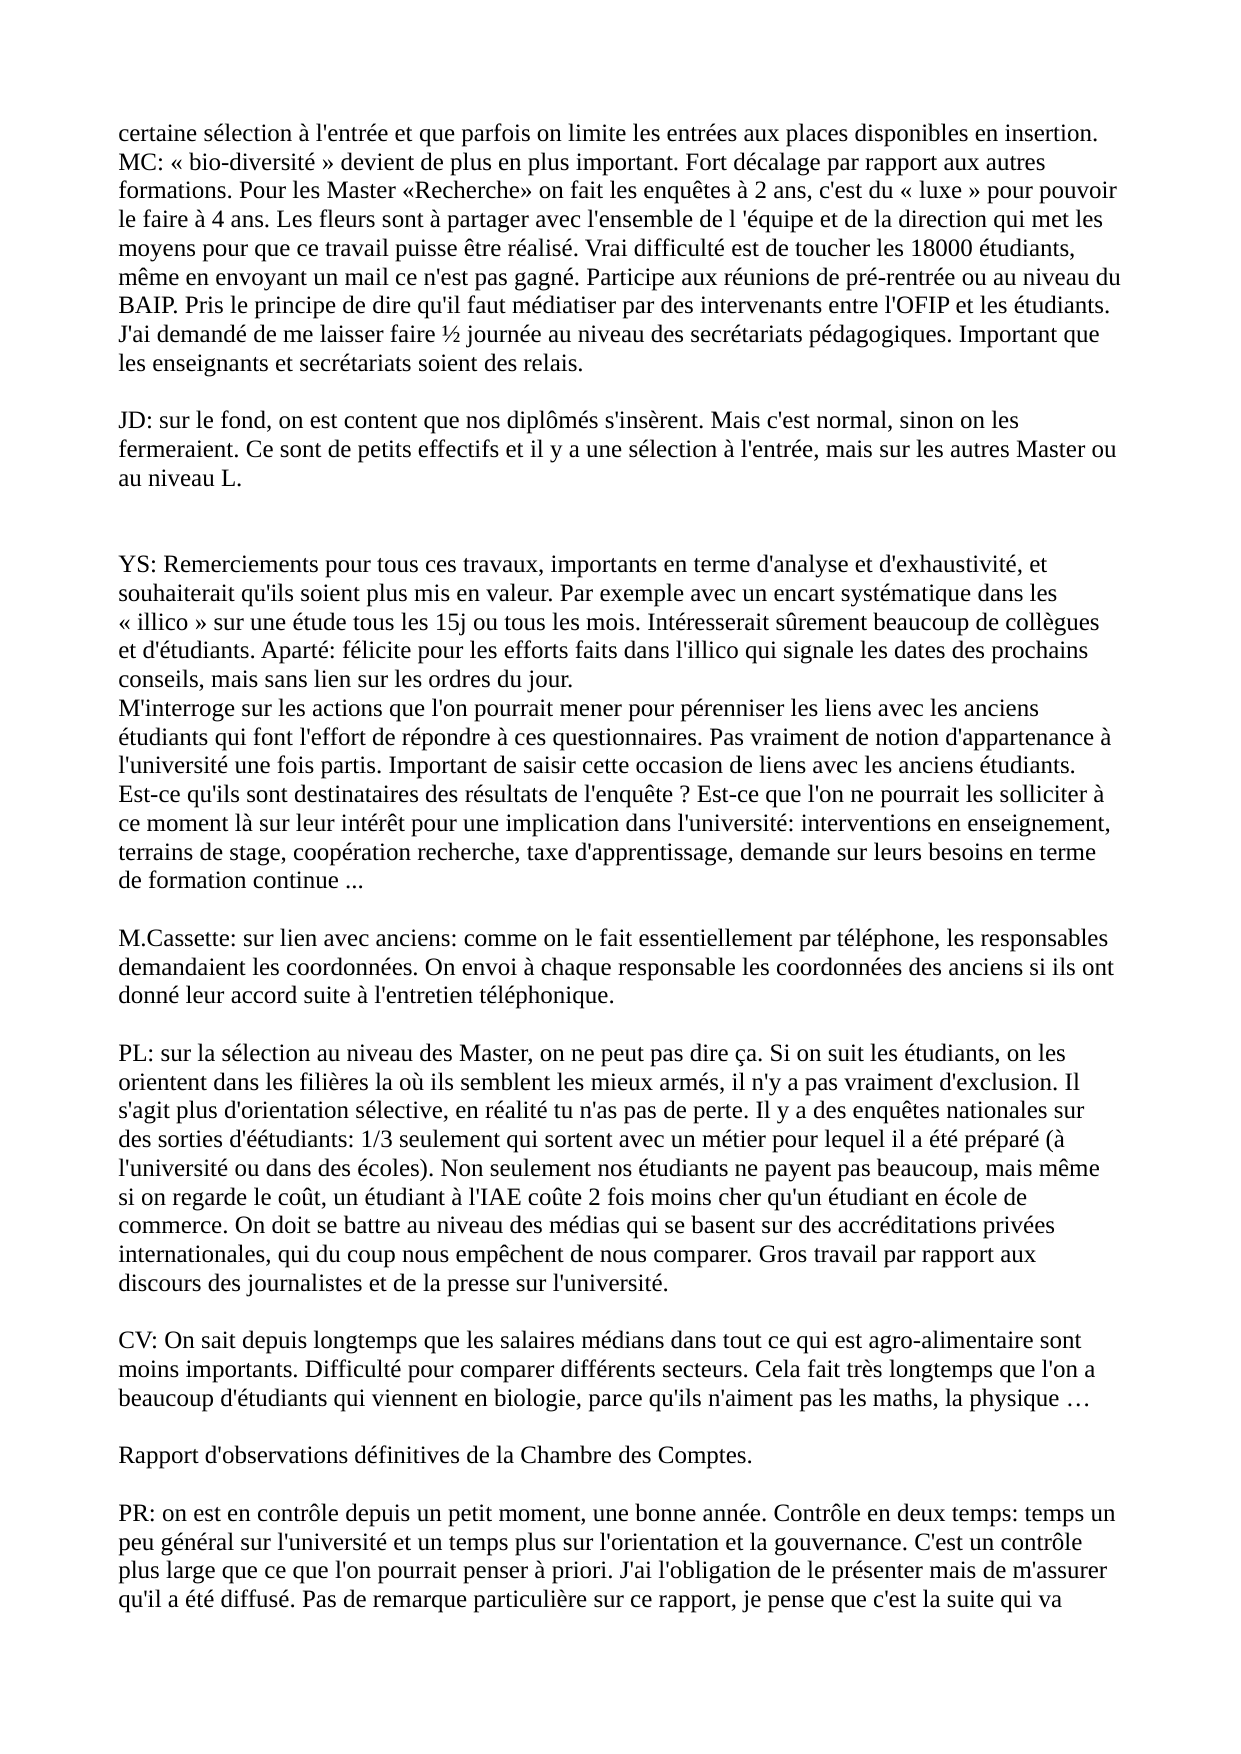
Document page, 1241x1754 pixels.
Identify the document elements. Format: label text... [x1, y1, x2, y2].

text CV: On sait depuis longtemps que les salaires médians dans tout ce qui est agro-alimentaire sont moins importants. Difficulté pour comparer différents secteurs. Cela fait très longtemps que l'on a beaucoup d'étudiants qui viennent en biologie, parce qu'ils n'aiment pas les maths, la physique … [118, 1326, 1122, 1412]
text YS: Remerciements pour tous ces travaux, importants en terme d'analyse et d'exhaustivité, et souhaiterait qu'ils soient plus mis en valeur. Par exemple avec un encart systématique dans les « illico » sur une étude tous les 15j ou tous les mois. Intéresserait sûrement beaucoup de collègues et d'étudiants. Aparté: félicite pour les efforts faits dans l'illico qui signale les dates des prochains conseils, mais sans lien sur les ordres du jour. [118, 549, 1122, 693]
text M.Cassette: sur lien avec anciens: comme on le fait essentiellement par téléphone, les responsables demandaient les coordonnées. On envoi à chaque responsable les coordonnées des anciens si ils ont donné leur accord suite à l'entretien téléphonique. [118, 923, 1122, 1009]
text MC: « bio-diversité » devient de plus en plus important. Fort décalage par rapport aux autres formations. Pour les Master «Recherche» on fait les enquêtes à 2 ans, c'est du « luxe » pour pouvoir le faire à 4 ans. Les fleurs sont à partager avec l'ensemble de l 'équipe et de la direction qui met les moyens pour que ce travail puisse être réalisé. Vrai difficulté est de toucher les 18000 étudiants, même en envoyant un mail ce n'est pas gagné. Participe aux réunions de pré-rentrée ou au niveau du BAIP. Pris le principe de dire qu'il faut médiatiser par des intervenants entre l'OFIP et les étudiants. J'ai demandé de me laisser faire ½ journée au niveau des secrétariats pédagogiques. Important que les enseignants et secrétariats soient des relais. [118, 147, 1122, 377]
text PL: sur la sélection au niveau des Master, on ne peut pas dire ça. Si on suit les étudiants, on les orientent dans les filières la où ils semblent les mieux armés, il n'y a pas vraiment d'exclusion. Il s'agit plus d'orientation sélective, en réalité tu n'as pas de perte. Il y a des enquêtes nationales sur des sorties d'éétudiants: 1/3 seulement qui sortent avec un métier pour lequel il a été préparé (à l'université ou dans des écoles). Non seulement nos étudiants ne payent pas beaucoup, mais même si on regarde le coût, un étudiant à l'IAE coûte 2 fois moins cher qu'un étudiant en école de commerce. On doit se battre au niveau des médias qui se basent sur des accréditations privées internationales, qui du coup nous empêchent de nous comparer. Gros travail par rapport aux discours des journalistes et de la presse sur l'université. [118, 1038, 1122, 1297]
text Rapport d'observations définitives de la Chambre des Comptes. [118, 1441, 1122, 1469]
text certaine sélection à l'entrée et que parfois on limite les entrées aux places disponibles en insertion. [118, 118, 1122, 147]
text M'interroge sur les actions que l'on pourrait mener pour pérenniser les liens avec les anciens étudiants qui font l'effort de répondre à ces questionnaires. Pas vraiment de notion d'appartenance à l'université une fois partis. Important de saisir cette occasion de liens avec les anciens étudiants. Est-ce qu'ils sont destinataires des résultats de l'enquête ? Est-ce que l'on ne pourrait les solliciter à ce moment là sur leur intérêt pour une implication dans l'université: interventions en enseignement, terrains de stage, coopération recherche, taxe d'apprentissage, demande sur leurs besoins en terme de formation continue ... [118, 693, 1122, 894]
text PR: on est en contrôle depuis un petit moment, une bonne année. Contrôle en deux temps: temps un peu général sur l'université et un temps plus sur l'orientation et la gouvernance. C'est un contrôle plus large que ce que l'on pourrait penser à priori. J'ai l'obligation de le présenter mais de m'assurer qu'il a été diffusé. Pas de remarque particulière sur ce rapport, je pense que c'est la suite qui va [118, 1498, 1122, 1613]
text JD: sur le fond, on est content que nos diplômés s'insèrent. Mais c'est normal, sinon on les fermeraient. Ce sont de petits effectifs et il y a une sélection à l'entrée, mais sur les autres Master ou au niveau L. [118, 406, 1122, 492]
